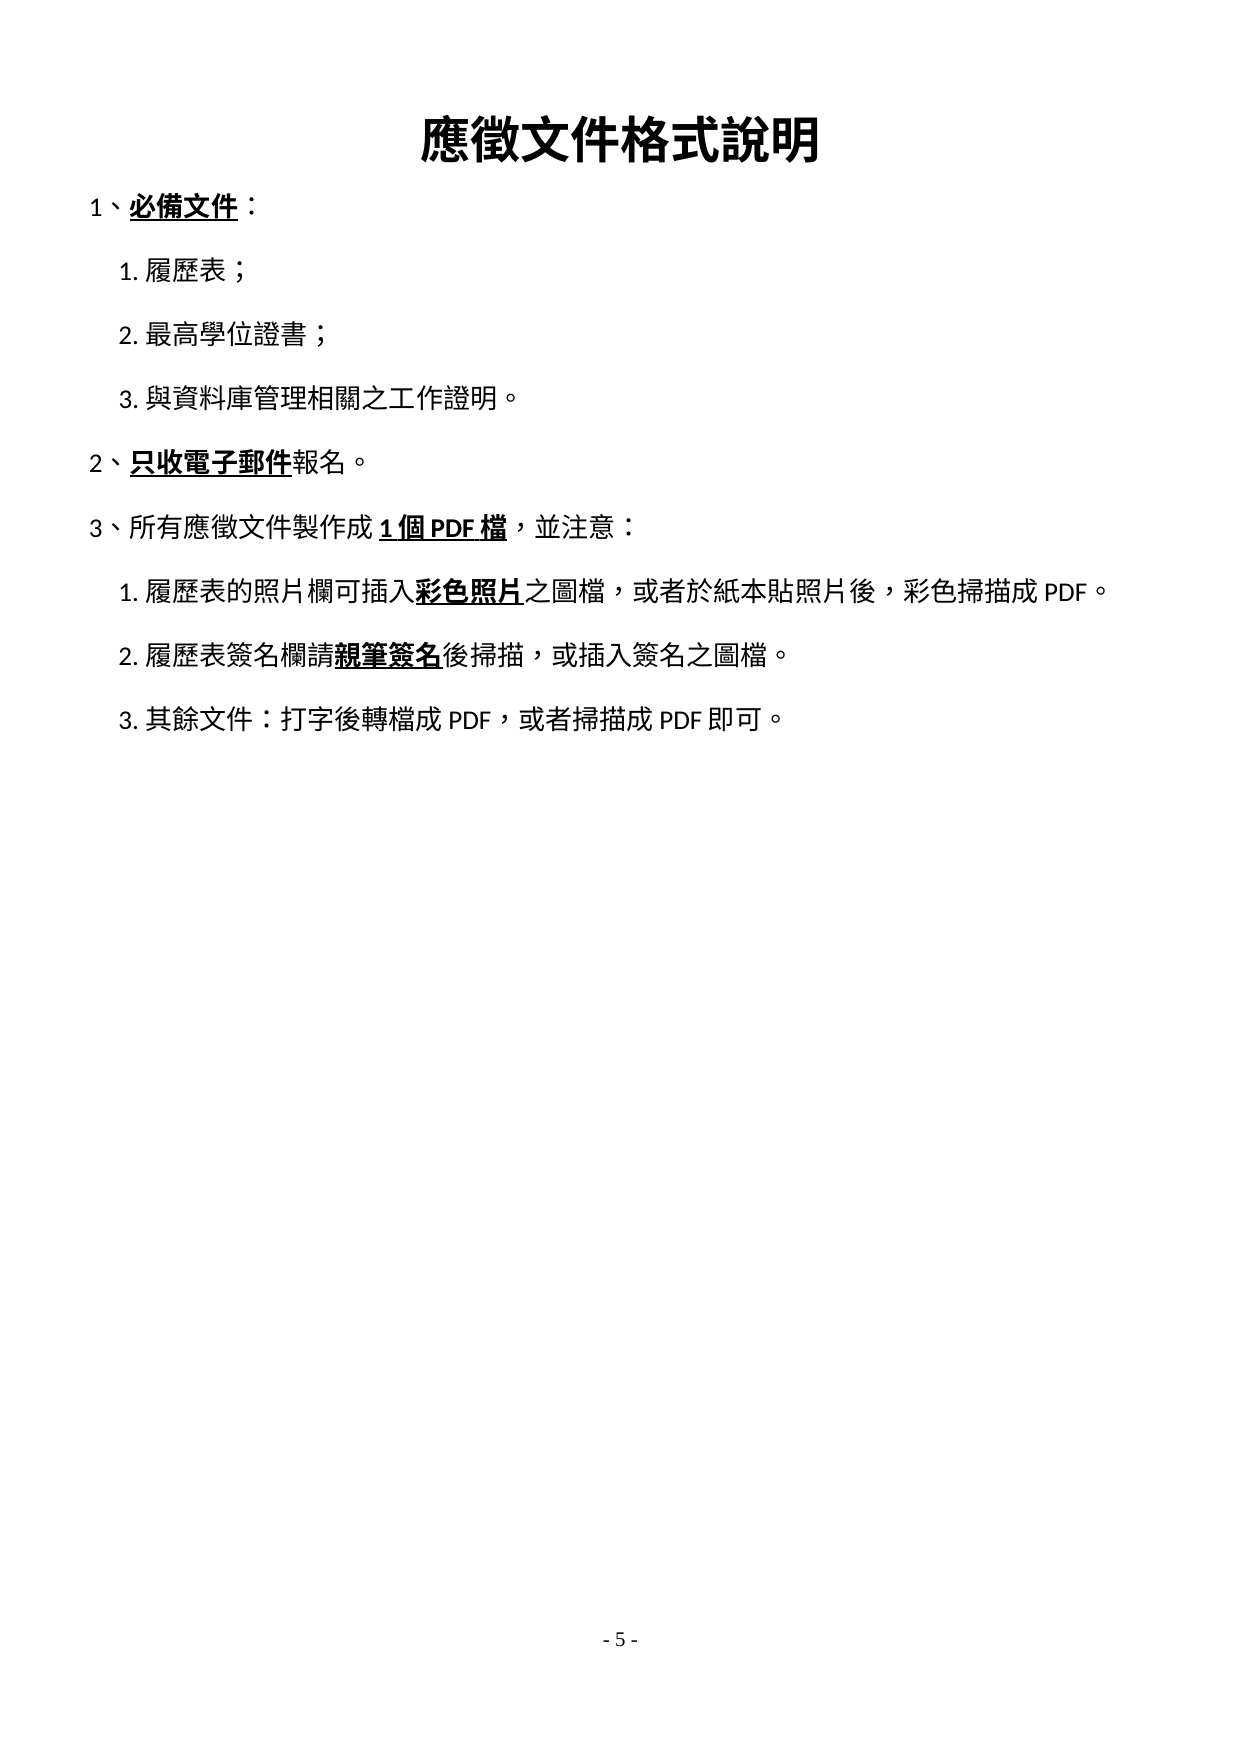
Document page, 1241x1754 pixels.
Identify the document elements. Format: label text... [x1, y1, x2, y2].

list 與資料庫管理相關之工作證明。 [118, 377, 1152, 417]
list 只收電子郵件報名。 [89, 441, 1152, 481]
list 最高學位證書； [118, 313, 1152, 353]
list 履歷表簽名欄請親筆簽名後掃描，或插入簽名之圖檔。 [118, 634, 1152, 673]
list 其餘文件：打字後轉檔成PDF，或者掃描成PDF即可。 [118, 698, 1152, 737]
list 履歷表的照片欄可插入彩色照片之圖檔，或者於紙本貼照片後，彩色掃描成PDF。 [118, 569, 1152, 609]
list 所有應徵文件製作成1個PDF檔，並注意： [89, 506, 1152, 545]
list 履歷表； [118, 249, 1152, 288]
text 應徵文件格式說明 [89, 100, 1152, 173]
list 必備文件： [89, 185, 1152, 224]
